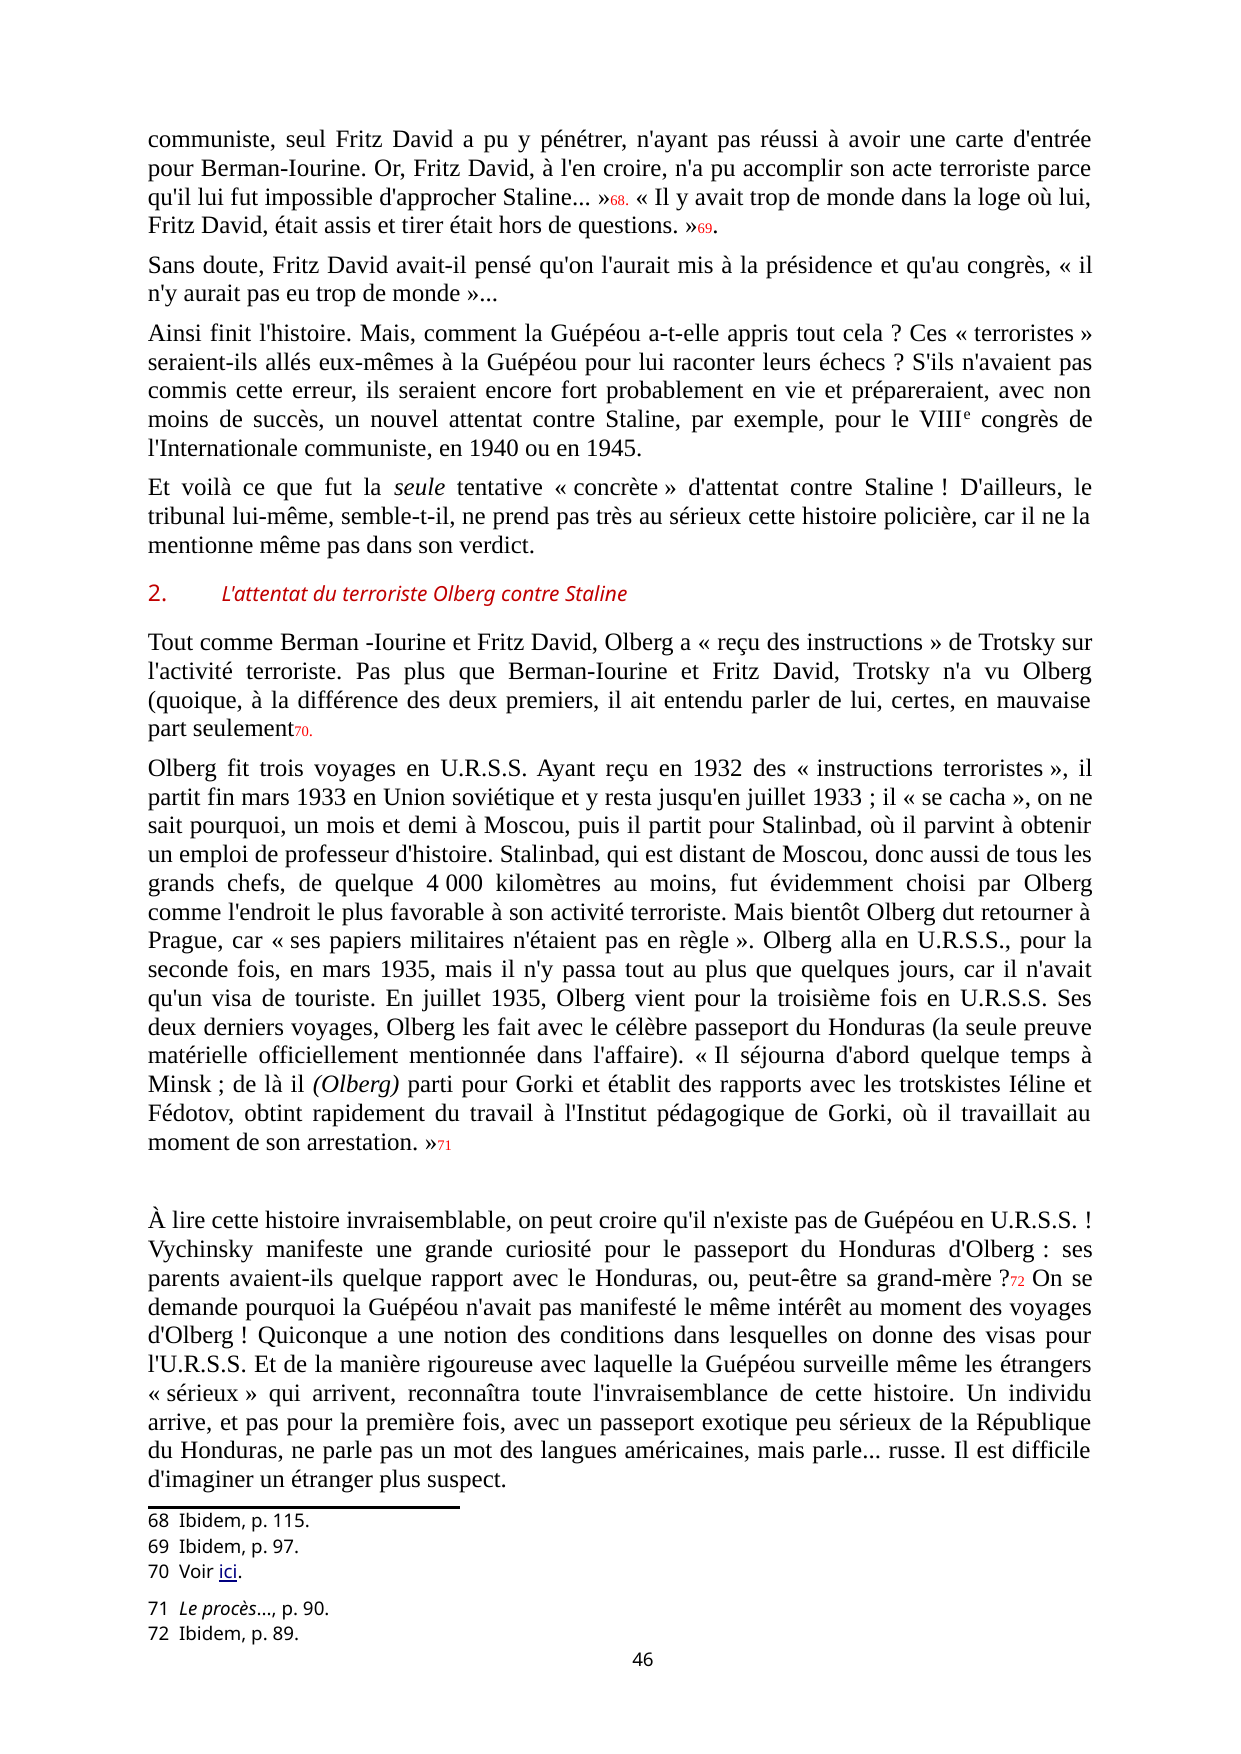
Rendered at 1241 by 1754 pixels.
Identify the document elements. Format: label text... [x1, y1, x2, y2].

text Et voilà ce que fut la seule tentative « concrète » d'attentat contre Staline ! D'ailleurs, le tribunal lui-même, semble-t-il, ne prend pas très au sérieux cette histoire policière, car il ne la mentionne même pas dans son verdict. [148, 472, 1092, 558]
text Ibidem, p. 115. [148, 1508, 1092, 1533]
text Ibidem, p. 89. [148, 1620, 1092, 1646]
text Olberg fit trois voyages en U.R.S.S. Ayant reçu en 1932 des « instructions terroristes », il partit fin mars 1933 en Union soviétique et y resta jusqu'en juillet 1933 ; il « se cacha », on ne sait pourquoi, un mois et demi à Moscou, puis il partit pour Stalinbad, où il parvint à obtenir un emploi de professeur d'histoire. Stalinbad, qui est distant de Moscou, donc aussi de tous les grands chefs, de quelque 4 000 kilomètres au moins, fut évidemment choisi par Olberg comme l'endroit le plus favorable à son activité terroriste. Mais bientôt Olberg dut retourner à Prague, car « ses papiers militaires n'étaient pas en règle ». Olberg alla en U.R.S.S., pour la seconde fois, en mars 1935, mais il n'y passa tout au plus que quelques jours, car il n'avait qu'un visa de touriste. En juillet 1935, Olberg vient pour la troisième fois en U.R.S.S. Ses deux derniers voyages, Olberg les fait avec le célèbre passeport du Honduras (la seule preuve matérielle officiellement mentionnée dans l'affaire). « Il séjourna d'abord quelque temps à Minsk ; de là il (Olberg) parti pour Gorki et établit des rapports avec les trotskistes Iéline et Fédotov, obtint rapidement du travail à l'Institut pédagogique de Gorki, où il travaillait au moment de son arrestation. » [148, 753, 1092, 1155]
text À lire cette histoire invraisemblable, on peut croire qu'il n'existe pas de Guépéou en U.R.S.S. ! Vychinsky manifeste une grande curiosité pour le passeport du Honduras d'Olberg : ses parents avaient-ils quelque rapport avec le Honduras, ou, peut-être sa grand-mère ? On se demande pourquoi la Guépéou n'avait pas manifesté le même intérêt au moment des voyages d'Olberg ! Quiconque a une notion des conditions dans lesquelles on donne des visas pour l'U.R.S.S. Et de la manière rigoureuse avec laquelle la Guépéou surveille même les étrangers « sérieux » qui arrivent, reconnaîtra toute l'invraisemblance de cette histoire. Un individu arrive, et pas pour la première fois, avec un passeport exotique peu sérieux de la République du Honduras, ne parle pas un mot des langues américaines, mais parle... russe. Il est difficile d'imaginer un étranger plus suspect. [148, 1205, 1092, 1493]
text communiste, seul Fritz David a pu y pénétrer, n'ayant pas réussi à avoir une carte d'entrée pour Berman-Iourine. Or, Fritz David, à l'en croire, n'a pu accomplir son acte terroriste parce qu'il lui fut impossible d'approcher Staline... ». « Il y avait trop de monde dans la loge où lui, Fritz David, était assis et tirer était hors de questions. ». [148, 124, 1092, 239]
text Ibidem, p. 97. [148, 1533, 1092, 1559]
text Sans doute, Fritz David avait-il pensé qu'on l'aurait mis à la présidence et qu'au congrès, « il n'y aurait pas eu trop de monde »... [148, 250, 1092, 307]
text Le procès..., p. 90. [148, 1595, 1092, 1620]
text Voir ici. [148, 1559, 1092, 1584]
text Tout comme Berman -Iourine et Fritz David, Olberg a « reçu des instructions » de Trotsky sur l'activité terroriste. Pas plus que Berman-Iourine et Fritz David, Trotsky n'a vu Olberg (quoique, à la différence des deux premiers, il ait entendu parler de lui, certes, en mauvaise part seulement. [148, 627, 1092, 742]
text Ainsi finit l'histoire. Mais, comment la Guépéou a-t-elle appris tout cela ? Ces « terroristes » seraient-ils allés eux-mêmes à la Guépéou pour lui raconter leurs échecs ? S'ils n'avaient pas commis cette erreur, ils seraient encore fort probablement en vie et prépareraient, avec non moins de succès, un nouvel attentat contre Staline, par exemple, pour le VIIIe congrès de l'Internationale communiste, en 1940 ou en 1945. [148, 318, 1092, 462]
subtitle L'attentat du terroriste Olberg contre Staline [148, 577, 1092, 608]
